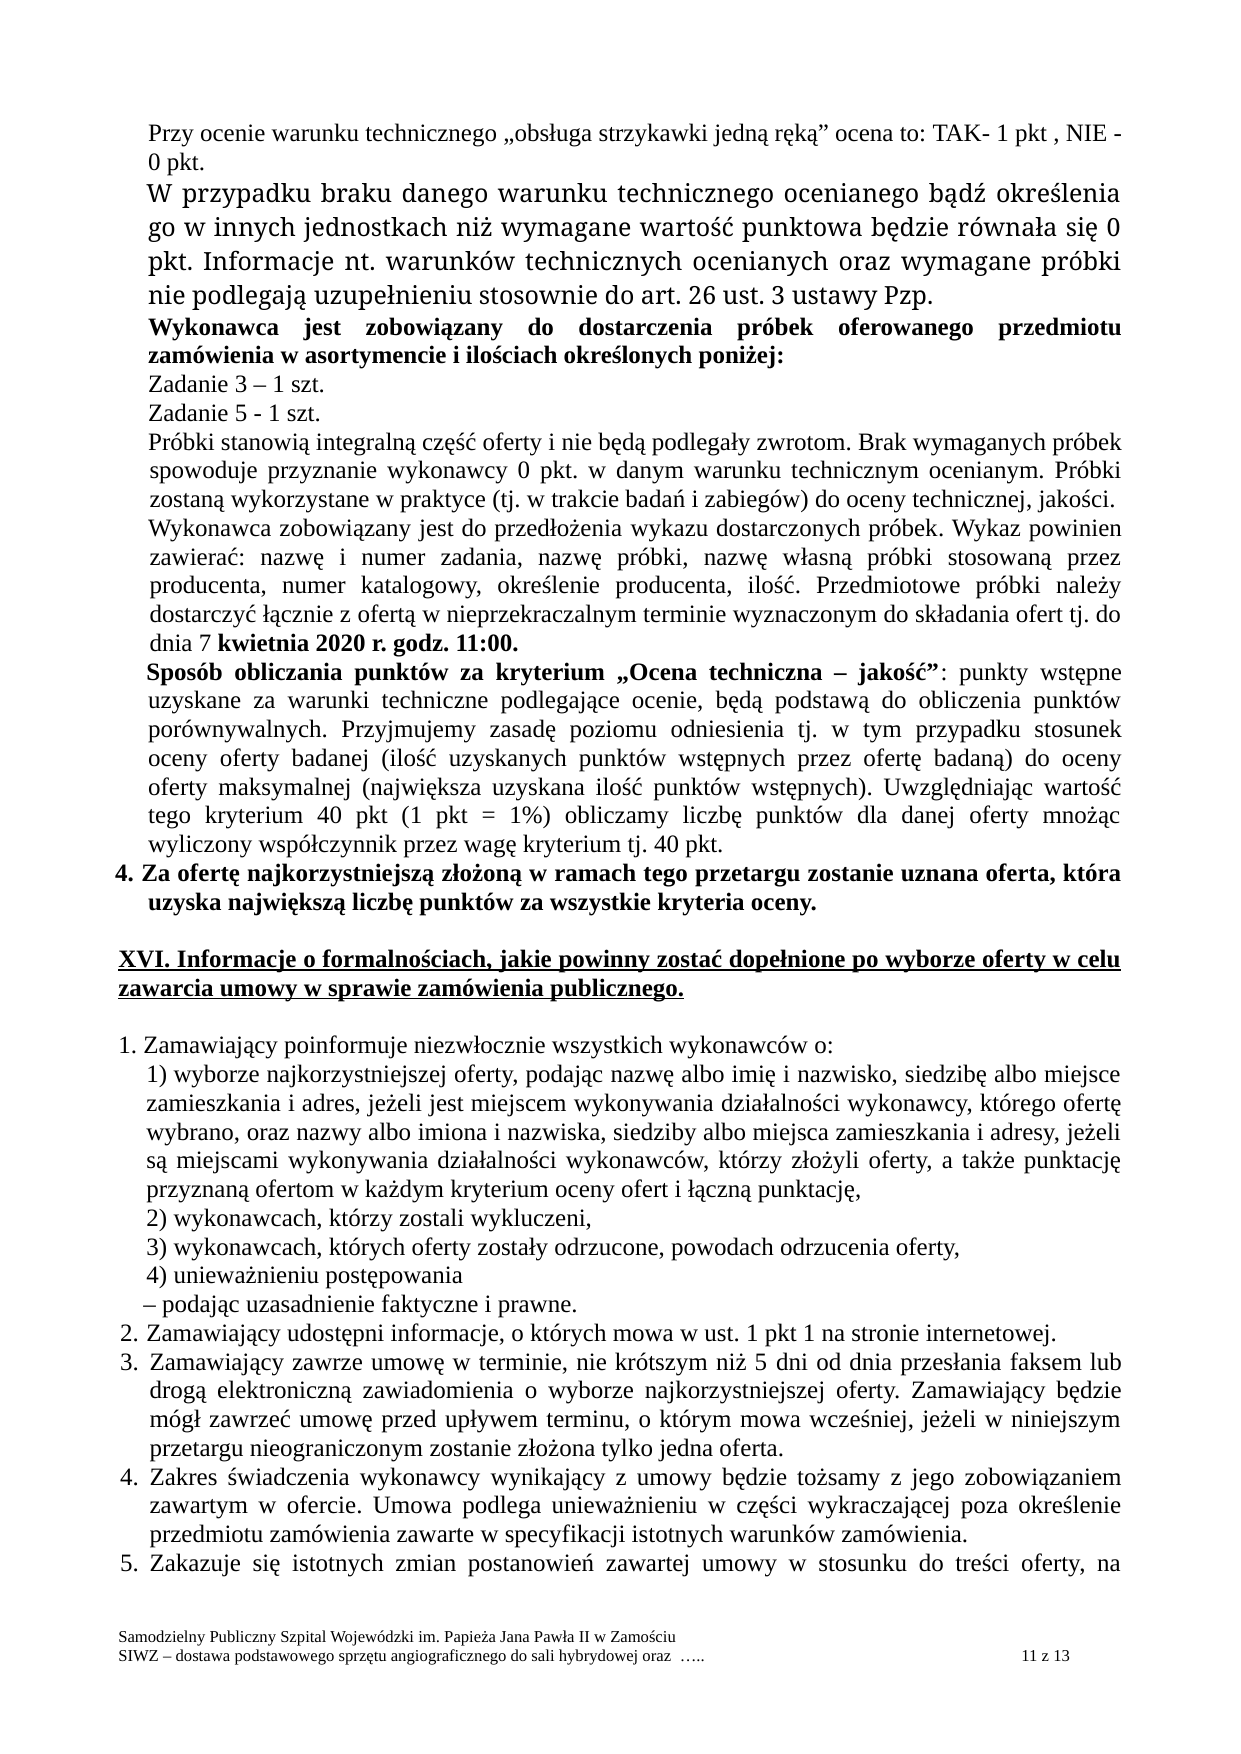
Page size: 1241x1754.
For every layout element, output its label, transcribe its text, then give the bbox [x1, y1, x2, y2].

text Wykonawca zobowiązany jest do przedłożenia wykazu dostarczonych próbek. Wykaz powinien zawierać: nazwę i numer zadania, nazwę próbki, nazwę własną próbki stosowaną przez producenta, numer katalogowy, określenie producenta, ilość. Przedmiotowe próbki należy dostarczyć łącznie z ofertą w nieprzekraczalnym terminie wyznaczonym do składania ofert tj. do dnia 7 kwietnia 2020 r. godz. 11:00. [148, 513, 1122, 657]
text Przy ocenie warunku technicznego „obsługa strzykawki jedną ręką” ocena to: TAK- 1 pkt , NIE - 0 pkt. [148, 118, 1122, 176]
text Sposób obliczania punktów za kryterium „Ocena techniczna – jakość”: punkty wstępne uzyskane za warunki techniczne podlegające ocenie, będą podstawą do obliczenia punktów porównywalnych. Przyjmujemy zasadę poziomu odniesienia tj. w tym przypadku stosunek oceny oferty badanej (ilość uzyskanych punktów wstępnych przez ofertę badaną) do oceny oferty maksymalnej (największa uzyskana ilość punktów wstępnych). Uwzględniając wartość tego kryterium 40 pkt (1 pkt = 1%) obliczamy liczbę punktów dla danej oferty mnożąc wyliczony współczynnik przez wagę kryterium tj. 40 pkt. [146, 657, 1122, 858]
list wyborze najkorzystniejszej oferty, podając nazwę albo imię i nazwisko, siedzibę albo miejsce zamieszkania i adres, jeżeli jest miejscem wykonywania działalności wykonawcy, którego ofertę wybrano, oraz nazwy albo imiona i nazwiska, siedziby albo miejsca zamieszkania i adresy, jeżeli są miejscami wykonywania działalności wykonawców, którzy złożyli oferty, a także punktację przyznaną ofertom w każdym kryterium oceny ofert i łączną punktację, [146, 1059, 1122, 1203]
text 1. Zamawiający poinformuje niezwłocznie wszystkich wykonawców o: [118, 1031, 1122, 1059]
list wykonawcach, którzy zostali wykluczeni, [146, 1203, 1122, 1232]
list Zamawiający zawrze umowę w terminie, nie krótszym niż 5 dni od dnia przesłania faksem lub drogą elektroniczną zawiadomienia o wyborze najkorzystniejszej oferty. Zamawiający będzie mógł zawrzeć umowę przed upływem terminu, o którym mowa wcześniej, jeżeli w niniejszym przetargu nieograniczonym zostanie złożona tylko jedna oferta. [120, 1347, 1122, 1462]
list unieważnieniu postępowania [146, 1261, 1122, 1289]
text 4. Za ofertę najkorzystniejszą złożoną w ramach tego przetargu zostanie uznana oferta, która uzyska największą liczbę punktów za wszystkie kryteria oceny. [115, 858, 1122, 916]
list Zakazuje się istotnych zmian postanowień zawartej umowy w stosunku do treści oferty, na [120, 1548, 1122, 1577]
text Próbki stanowią integralną część oferty i nie będą podlegały zwrotom. Brak wymaganych próbek spowoduje przyznanie wykonawcy 0 pkt. w danym warunku technicznym ocenianym. Próbki zostaną wykorzystane w praktyce (tj. w trakcie badań i zabiegów) do oceny technicznej, jakości. [148, 427, 1122, 513]
list wykonawcach, których oferty zostały odrzucone, powodach odrzucenia oferty, [146, 1232, 1122, 1261]
text Zadanie 5 - 1 szt. [148, 398, 1122, 427]
list Zamawiający udostępni informacje, o których mowa w ust. 1 pkt 1 na stronie internetowej. [120, 1318, 1122, 1347]
text Zadanie 3 – 1 szt. [148, 369, 1122, 398]
text Wykonawca jest zobowiązany do dostarczenia próbek oferowanego przedmiotu zamówienia w asortymencie i ilościach określonych poniżej: [148, 312, 1122, 369]
list Zakres świadczenia wykonawcy wynikający z umowy będzie tożsamy z jego zobowiązaniem zawartym w ofercie. Umowa podlega unieważnieniu w części wykraczającej poza określenie przedmiotu zamówienia zawarte w specyfikacji istotnych warunków zamówienia. [120, 1462, 1122, 1548]
text – podając uzasadnienie faktyczne i prawne. [118, 1289, 1122, 1318]
text W przypadku braku danego warunku technicznego ocenianego bądź określenia go w innych jednostkach niż wymagane wartość punktowa będzie równała się 0 pkt. Informacje nt. warunków technicznych ocenianych oraz wymagane próbki nie podlegają uzupełnieniu stosownie do art. 26 ust. 3 ustawy Pzp. [146, 176, 1122, 312]
text XVI. Informacje o formalnościach, jakie powinny zostać dopełnione po wyborze oferty w celu zawarcia umowy w sprawie zamówienia publicznego. [118, 944, 1122, 1002]
